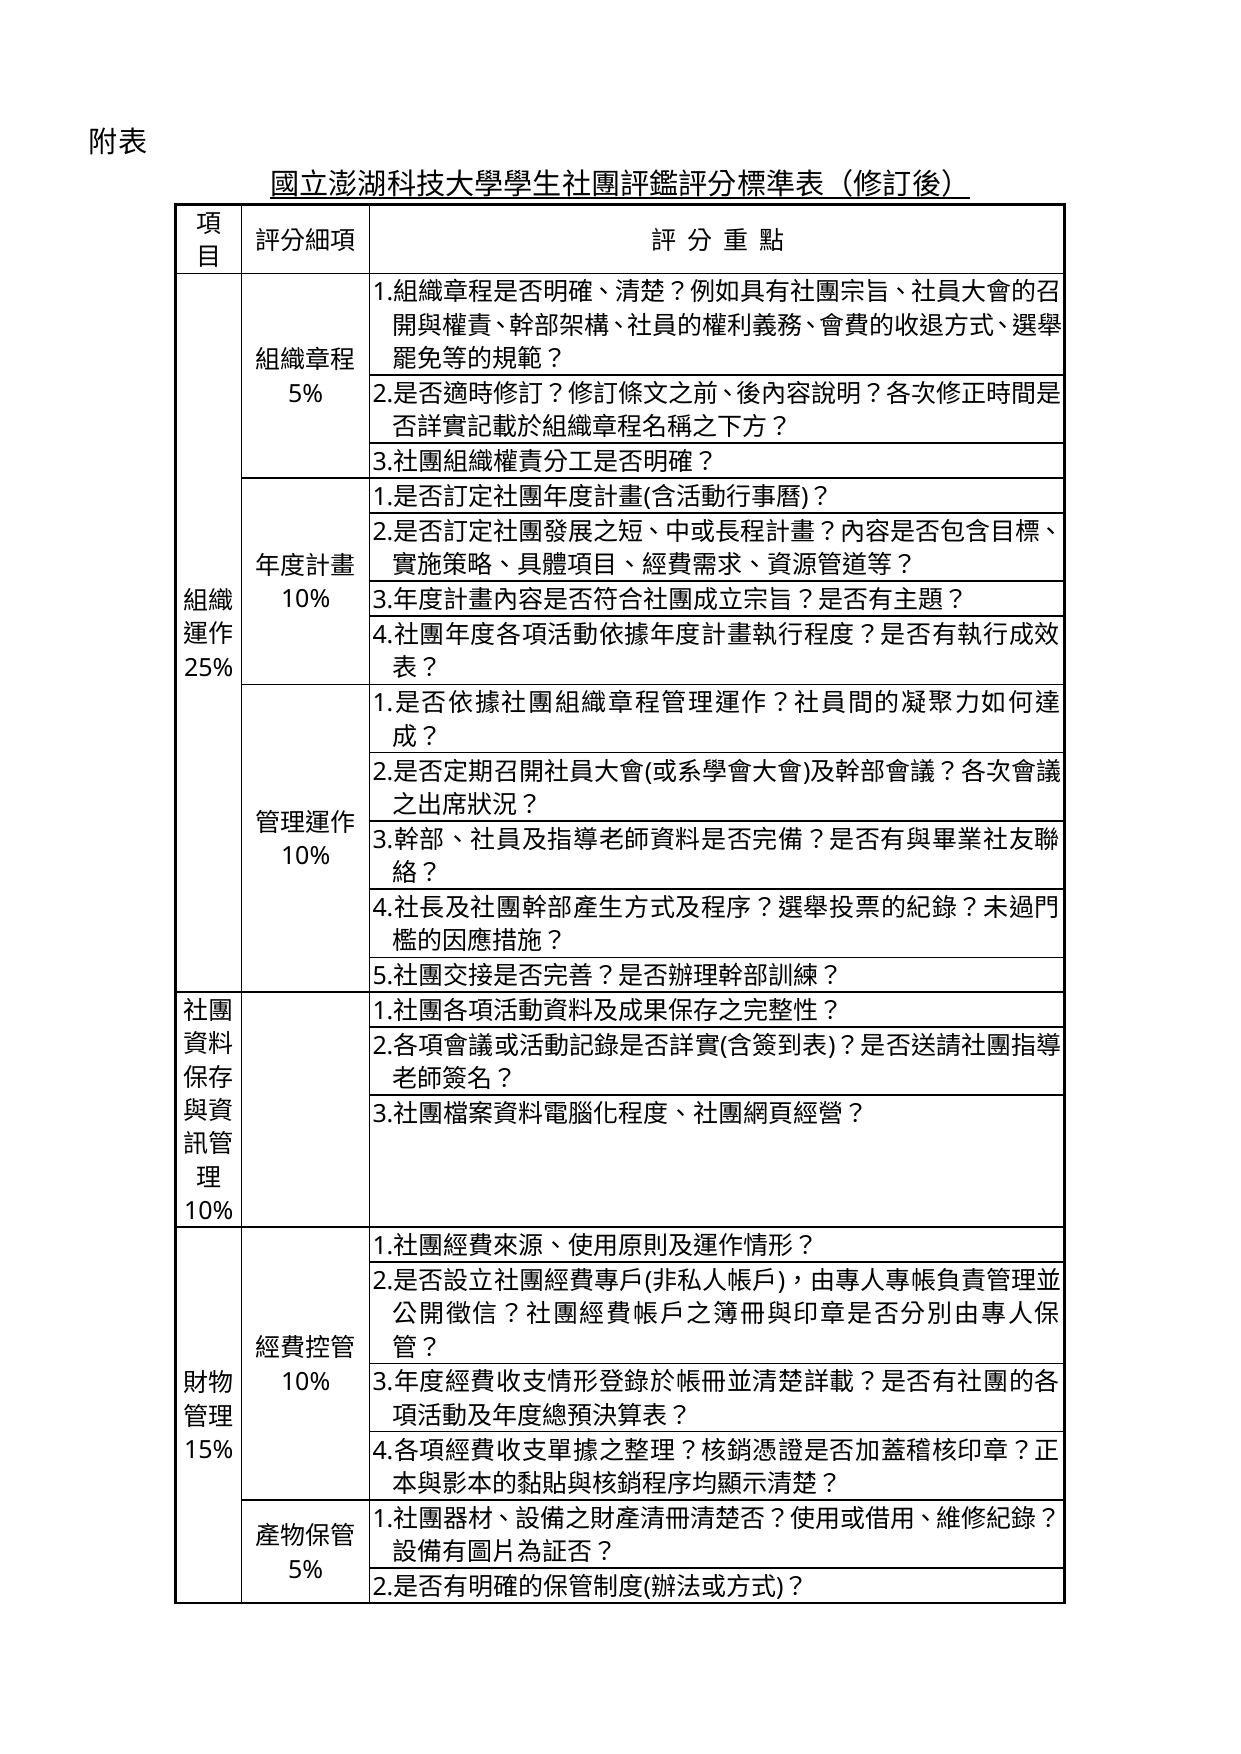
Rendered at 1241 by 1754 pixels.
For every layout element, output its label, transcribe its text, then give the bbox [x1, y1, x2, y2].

table_cell 4.社長及社團幹部產生方式及程序？選舉投票的紀錄？未過門檻的因應措施？ [370, 890, 1063, 956]
table_header 項 目 [177, 206, 241, 272]
table_cell 2.是否設立社團經費專戶(非私人帳戶)，由專人專帳負責管理並公開徵信？社團經費帳戶之簿冊與印章是否分別由專人保管？ [370, 1263, 1063, 1363]
table_cell 3.年度經費收支情形登錄於帳冊並清楚詳載？是否有社團的各項活動及年度總預決算表？ [370, 1364, 1063, 1431]
text 附表 [89, 118, 1152, 160]
table_cell 產物保管 5% [242, 1501, 369, 1602]
table_header 評 分 重 點 [370, 206, 1063, 272]
table_cell 4.各項經費收支單據之整理？核銷憑證是否加蓋稽核印章？正本與影本的黏貼與核銷程序均顯示清楚？ [370, 1432, 1063, 1499]
table_cell 3.社團組織權責分工是否明確？ [370, 444, 1063, 477]
table_cell 5.社團交接是否完善？是否辦理幹部訓練？ [370, 958, 1063, 991]
table_header 評分細項 [242, 206, 369, 272]
table_cell 財物管理 15% [177, 1228, 241, 1602]
table_cell 組織運作 25% [177, 274, 241, 991]
table_cell 2.是否定期召開社員大會(或系學會大會)及幹部會議？各次會議之出席狀況？ [370, 753, 1063, 820]
table_cell 1.社團經費來源、使用原則及運作情形？ [370, 1228, 1063, 1261]
table_cell 2.是否訂定社團發展之短、中或長程計畫？內容是否包含目標、實施策略、具體項目、經費需求、資源管道等？ [370, 514, 1063, 580]
table_cell 組織章程 5% [242, 274, 369, 477]
table_cell 年度計畫 10% [242, 479, 369, 683]
table_cell 3.幹部、社員及指導老師資料是否完備？是否有與畢業社友聯絡？ [370, 822, 1063, 888]
table_cell 4.社團年度各項活動依據年度計畫執行程度？是否有執行成效表？ [370, 617, 1063, 683]
table_cell 管理運作 10% [242, 685, 369, 991]
table_cell 1.是否訂定社團年度計畫(含活動行事曆)？ [370, 479, 1063, 512]
table_cell 1.組織章程是否明確、清楚？例如具有社團宗旨、社員大會的召開與權責、幹部架構、社員的權利義務、會費的收退方式、選舉罷免等的規範？ [370, 274, 1063, 374]
table_cell 經費控管 10% [242, 1228, 369, 1499]
table_cell 2.各項會議或活動記錄是否詳實(含簽到表)？是否送請社團指導老師簽名？ [370, 1028, 1063, 1094]
table_cell 1.是否依據社團組織章程管理運作？社員間的凝聚力如何達成？ [370, 685, 1063, 752]
table_cell 3.社團檔案資料電腦化程度、社團網頁經營？ [370, 1096, 1063, 1226]
table_cell 3.年度計畫內容是否符合社團成立宗旨？是否有主題？ [370, 582, 1063, 615]
table_cell 2.是否有明確的保管制度(辦法或方式)？ [370, 1569, 1063, 1602]
table_cell 1.社團各項活動資料及成果保存之完整性？ [370, 993, 1063, 1026]
table_cell 2.是否適時修訂？修訂條文之前、後內容說明？各次修正時間是否詳實記載於組織章程名稱之下方？ [370, 376, 1063, 442]
text 國立澎湖科技大學學生社團評鑑評分標準表（修訂後） [89, 160, 1152, 203]
table_cell 1.社團器材、設備之財產清冊清楚否？使用或借用、維修紀錄？設備有圖片為証否？ [370, 1501, 1063, 1567]
table_cell 社團資料保存與資訊管理 10% [177, 993, 241, 1226]
table_cell [242, 993, 369, 1226]
